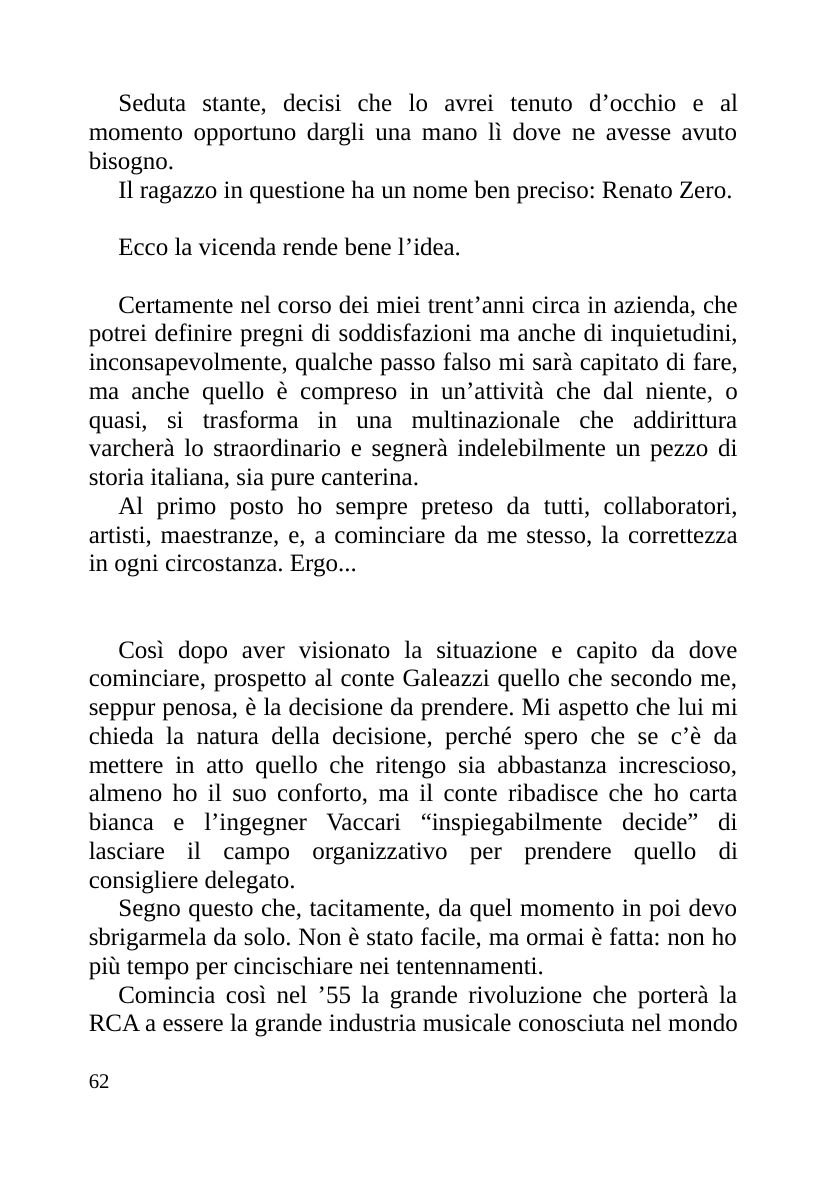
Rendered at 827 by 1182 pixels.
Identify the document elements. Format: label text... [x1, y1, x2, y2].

text Seduta stante, decisi che lo avrei tenuto d’occhio e al momento opportuno dargli una mano lì dove ne avesse avuto bisogno. [88, 88, 738, 175]
text Comincia così nel ’55 la grande rivoluzione che porterà la RCA a essere la grande industria musicale conosciuta nel mondo [88, 980, 738, 1037]
text Il ragazzo in questione ha un nome ben preciso: Renato Zero. [88, 175, 738, 203]
text Ecco la vicenda rende bene l’idea. [88, 232, 738, 261]
text Segno questo che, tacitamente, da quel momento in poi devo sbrigarmela da solo. Non è stato facile, ma ormai è fatta: non ho più tempo per cincischiare nei tentennamenti. [88, 893, 738, 980]
text Al primo posto ho sempre preteso da tutti, collaboratori, artisti, maestranze, e, a cominciare da me stesso, la correttezza in ogni circostanza. Ergo... [88, 491, 738, 577]
text Così dopo aver visionato la situazione e capito da dove cominciare, prospetto al conte Galeazzi quello che secondo me, seppur penosa, è la decisione da prendere. Mi aspetto che lui mi chieda la natura della decisione, perché spero che se c’è da mettere in atto quello che ritengo sia abbastanza increscioso, almeno ho il suo conforto, ma il conte ribadisce che ho carta bianca e l’ingegner Vaccari “inspiegabilmente decide” di lasciare il campo organizzativo per prendere quello di consigliere delegato. [88, 635, 738, 893]
text Certamente nel corso dei miei trent’anni circa in azienda, che potrei definire pregni di soddisfazioni ma anche di inquietudini, inconsapevolmente, qualche passo falso mi sarà capitato di fare, ma anche quello è compreso in un’attività che dal niente, o quasi, si trasforma in una multinazionale che addirittura varcherà lo straordinario e segnerà indelebilmente un pezzo di storia italiana, sia pure canterina. [88, 290, 738, 491]
